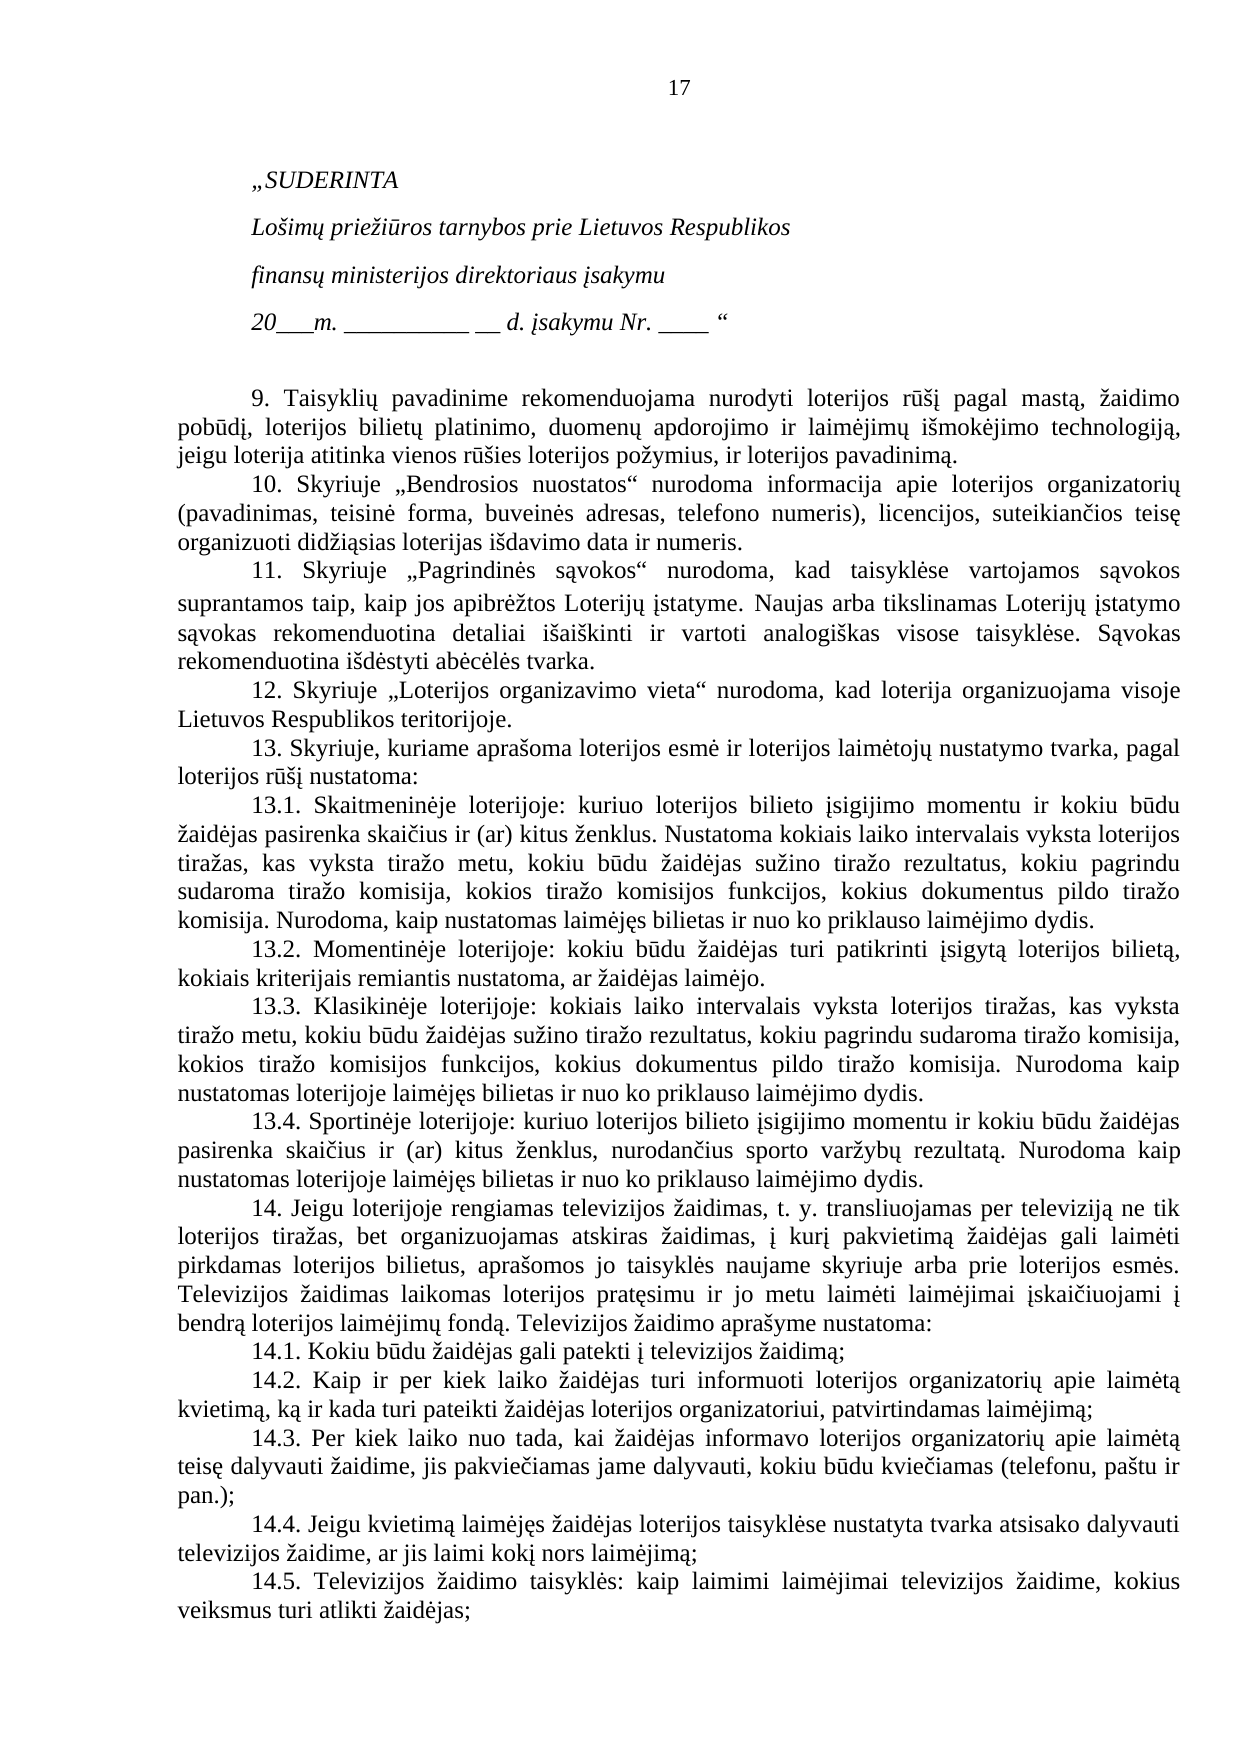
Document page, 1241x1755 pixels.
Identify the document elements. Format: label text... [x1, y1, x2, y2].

text 9. Taisyklių pavadinime rekomenduojama nurodyti loterijos rūšį pagal mastą, žaidimo pobūdį, loterijos bilietų platinimo, duomenų apdorojimo ir laimėjimų išmokėjimo technologiją, jeigu loterija atitinka vienos rūšies loterijos požymius, ir loterijos pavadinimą. [177, 383, 1181, 469]
text 14.5. Televizijos žaidimo taisyklės: kaip laimimi laimėjimai televizijos žaidime, kokius veiksmus turi atlikti žaidėjas; [177, 1566, 1181, 1624]
text finansų ministerijos direktoriaus įsakymu [251, 260, 1181, 288]
text 14.2. Kaip ir per kiek laiko žaidėjas turi informuoti loterijos organizatorių apie laimėtą kvietimą, ką ir kada turi pateikti žaidėjas loterijos organizatoriui, patvirtindamas laimėjimą; [177, 1365, 1181, 1423]
text 13.2. Momentinėje loterijoje: kokiu būdu žaidėjas turi patikrinti įsigytą loterijos bilietą, kokiais kriterijais remiantis nustatoma, ar žaidėjas laimėjo. [177, 934, 1181, 991]
text 14.1. Kokiu būdu žaidėjas gali patekti į televizijos žaidimą; [177, 1336, 1181, 1365]
text 10. Skyriuje „Bendrosios nuostatos“ nurodoma informacija apie loterijos organizatorių (pavadinimas, teisinė forma, buveinės adresas, telefono numeris), licencijos, suteikiančios teisę organizuoti didžiąsias loterijas išdavimo data ir numeris. [177, 469, 1181, 555]
text Lošimų priežiūros tarnybos prie Lietuvos Respublikos [251, 212, 1181, 241]
text 14.4. Jeigu kvietimą laimėjęs žaidėjas loterijos taisyklėse nustatyta tvarka atsisako dalyvauti televizijos žaidime, ar jis laimi kokį nors laimėjimą; [177, 1509, 1181, 1566]
text 13.3. Klasikinėje loterijoje: kokiais laiko intervalais vyksta loterijos tiražas, kas vyksta tiražo metu, kokiu būdu žaidėjas sužino tiražo rezultatus, kokiu pagrindu sudaroma tiražo komisija, kokios tiražo komisijos funkcijos, kokius dokumentus pildo tiražo komisija. Nurodoma kaip nustatomas loterijoje laimėjęs bilietas ir nuo ko priklauso laimėjimo dydis. [177, 991, 1181, 1106]
text 14.3. Per kiek laiko nuo tada, kai žaidėjas informavo loterijos organizatorių apie laimėtą teisę dalyvauti žaidime, jis pakviečiamas jame dalyvauti, kokiu būdu kviečiamas (telefonu, paštu ir pan.); [177, 1423, 1181, 1509]
text 13.4. Sportinėje loterijoje: kuriuo loterijos bilieto įsigijimo momentu ir kokiu būdu žaidėjas pasirenka skaičius ir (ar) kitus ženklus, nurodančius sporto varžybų rezultatą. Nurodoma kaip nustatomas loterijoje laimėjęs bilietas ir nuo ko priklauso laimėjimo dydis. [177, 1106, 1181, 1193]
text 13. Skyriuje, kuriame aprašoma loterijos esmė ir loterijos laimėtojų nustatymo tvarka, pagal loterijos rūšį nustatoma: [177, 733, 1181, 790]
text 13.1. Skaitmeninėje loterijoje: kuriuo loterijos bilieto įsigijimo momentu ir kokiu būdu žaidėjas pasirenka skaičius ir (ar) kitus ženklus. Nustatoma kokiais laiko intervalais vyksta loterijos tiražas, kas vyksta tiražo metu, kokiu būdu žaidėjas sužino tiražo rezultatus, kokiu pagrindu sudaroma tiražo komisija, kokios tiražo komisijos funkcijos, kokius dokumentus pildo tiražo komisija. Nurodoma, kaip nustatomas laimėjęs bilietas ir nuo ko priklauso laimėjimo dydis. [177, 790, 1181, 934]
text 20___m. __________ __ d. įsakymu Nr. ____ “ [251, 307, 1181, 336]
text 12. Skyriuje „Loterijos organizavimo vieta“ nurodoma, kad loterija organizuojama visoje Lietuvos Respublikos teritorijoje. [177, 675, 1181, 733]
text „SUDERINTA [251, 165, 1181, 194]
text 11. Skyriuje „Pagrindinės sąvokos“ nurodoma, kad taisyklėse vartojamos sąvokos suprantamos taip, kaip jos apibrėžtos Loterijų įstatyme. Naujas arba tikslinamas Loterijų įstatymo sąvokas rekomenduotina detaliai išaiškinti ir vartoti analogiškas visose taisyklėse. Sąvokas rekomenduotina išdėstyti abėcėlės tvarka. [177, 555, 1181, 675]
text 14. Jeigu loterijoje rengiamas televizijos žaidimas, t. y. transliuojamas per televiziją ne tik loterijos tiražas, bet organizuojamas atskiras žaidimas, į kurį pakvietimą žaidėjas gali laimėti pirkdamas loterijos bilietus, aprašomos jo taisyklės naujame skyriuje arba prie loterijos esmės. Televizijos žaidimas laikomas loterijos pratęsimu ir jo metu laimėti laimėjimai įskaičiuojami į bendrą loterijos laimėjimų fondą. Televizijos žaidimo aprašyme nustatoma: [177, 1193, 1181, 1336]
